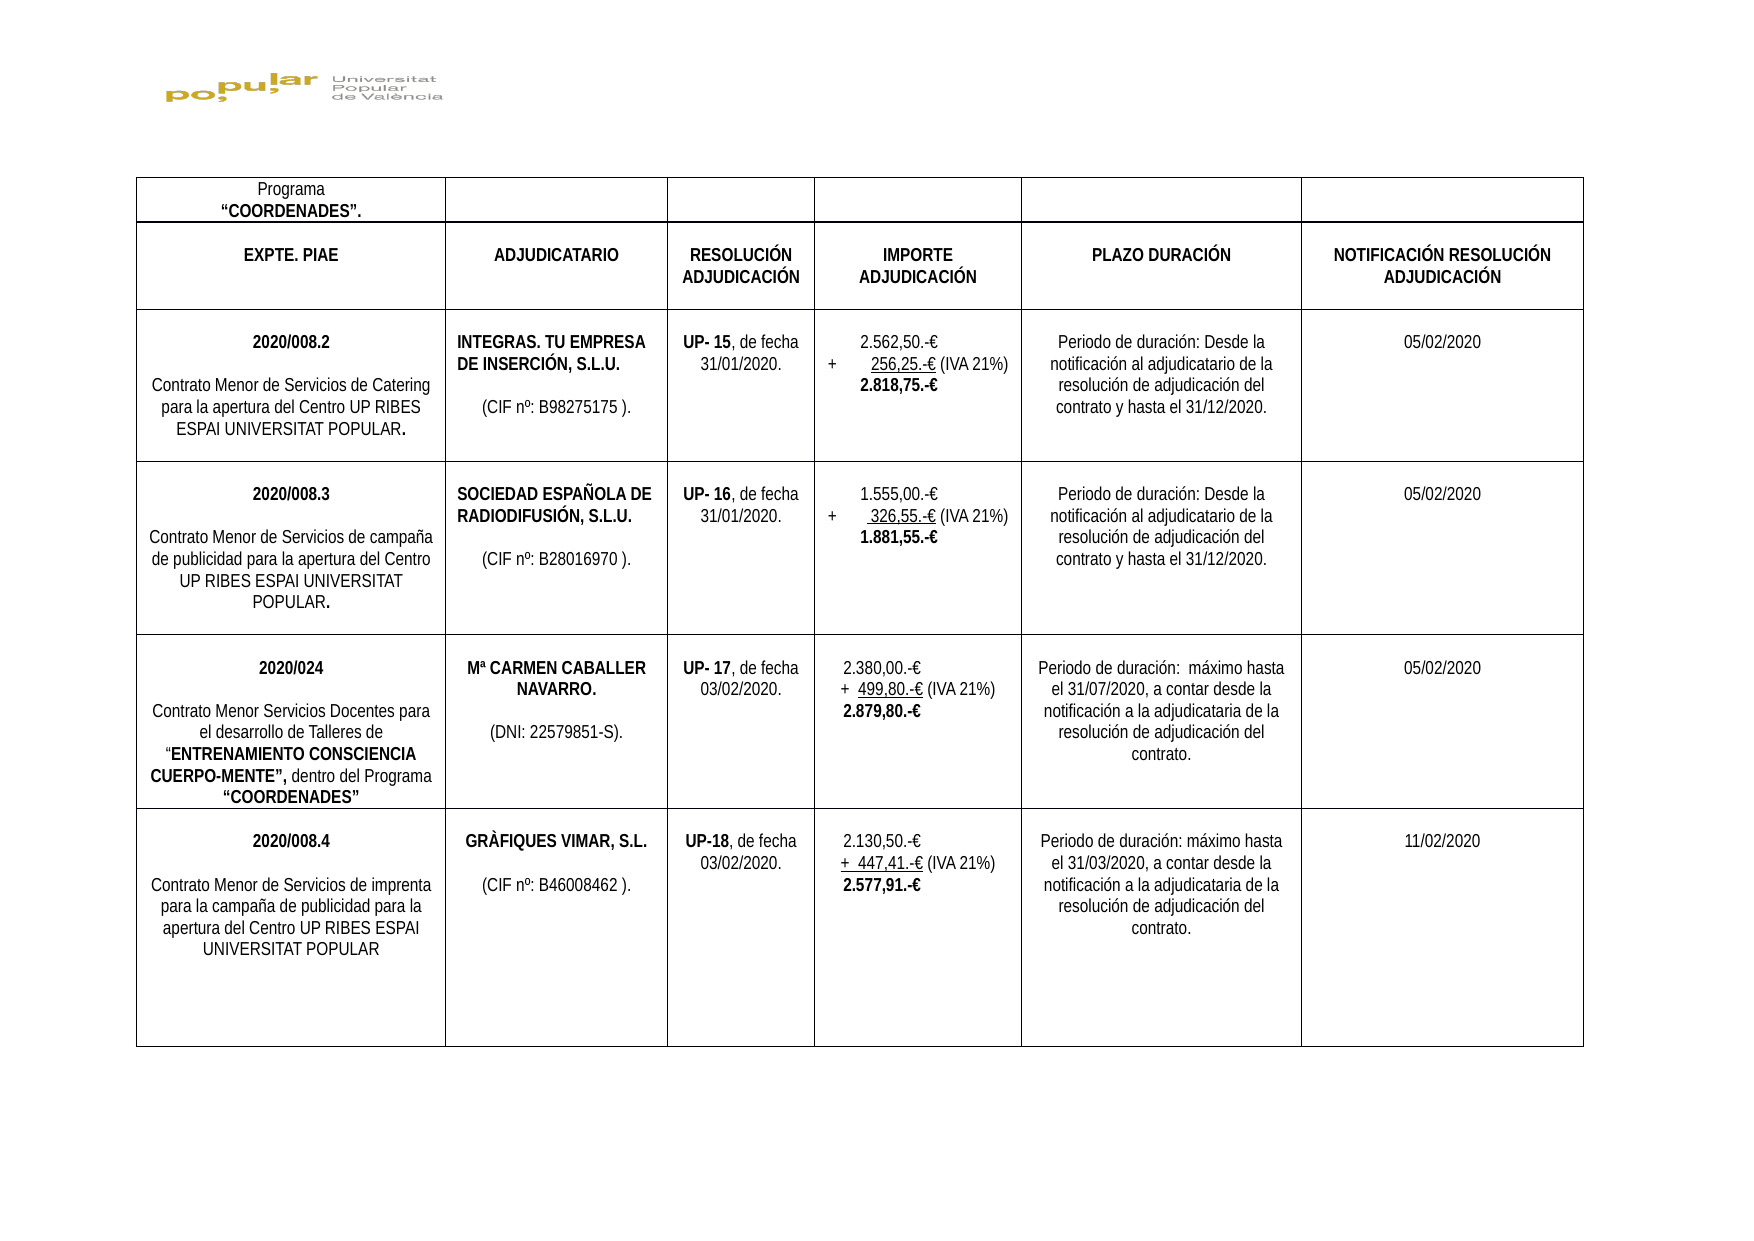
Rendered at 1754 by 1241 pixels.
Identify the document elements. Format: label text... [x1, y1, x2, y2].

table_cell UP- 17, de fecha 03/02/2020. [668, 635, 814, 808]
table_cell 2020/008.4 Contrato Menor de Servicios de imprenta para la campaña de publicidad para la apertura del Centro UP RIBES ESPAI UNIVERSITAT POPULAR [137, 809, 445, 1046]
table_cell EXPTE. PIAE [137, 223, 445, 309]
table_cell Mª CARMEN CABALLER NAVARRO. (DNI: 22579851-S). [446, 635, 667, 808]
table_cell 2020/024 Contrato Menor Servicios Docentes para el desarrollo de Talleres de “ENTRENAMIENTO CONSCIENCIA CUERPO-MENTE”, dentro del Programa “COORDENADES” [137, 635, 445, 808]
table_cell 05/02/2020 [1302, 635, 1583, 808]
table_cell 05/02/2020 [1302, 462, 1583, 634]
table_cell 2020/008.2 Contrato Menor de Servicios de Catering para la apertura del Centro UP RIBES ESPAI UNIVERSITAT POPULAR. [137, 310, 445, 461]
table_cell 11/02/2020 [1302, 809, 1583, 1046]
table_cell RESOLUCIÓN ADJUDICACIÓN [668, 223, 814, 309]
table_cell [1022, 178, 1301, 221]
table_cell Periodo de duración: Desde la notificación al adjudicatario de la resolución de adjudicación del contrato y hasta el 31/12/2020. [1022, 310, 1301, 461]
table_cell [815, 178, 1021, 221]
table_cell Programa “COORDENADES”. [137, 178, 445, 221]
table_cell [1302, 178, 1583, 221]
table_cell 2.380,00.-€ + 499,80.-€ (IVA 21%) 2.879,80.-€ [815, 635, 1021, 808]
table_cell IMPORTE ADJUDICACIÓN [815, 223, 1021, 309]
table_cell INTEGRAS. TU EMPRESA DE INSERCIÓN, S.L.U. (CIF nº: B98275175 ). [446, 310, 667, 461]
table_cell UP-18, de fecha 03/02/2020. [668, 809, 814, 1046]
table_cell UP- 15, de fecha 31/01/2020. [668, 310, 814, 461]
table_cell ADJUDICATARIO [446, 223, 667, 309]
table_cell UP- 16, de fecha 31/01/2020. [668, 462, 814, 634]
table_cell GRÀFIQUES VIMAR, S.L. (CIF nº: B46008462 ). [446, 809, 667, 1046]
table_cell 2.130,50.-€ + 447,41.-€ (IVA 21%) 2.577,91.-€ [815, 809, 1021, 1046]
table_cell Periodo de duración: Desde la notificación al adjudicatario de la resolución de adjudicación del contrato y hasta el 31/12/2020. [1022, 462, 1301, 634]
table_cell NOTIFICACIÓN RESOLUCIÓN ADJUDICACIÓN [1302, 223, 1583, 309]
table_cell 2.562,50.-€ + 256,25.-€ (IVA 21%) 2.818,75.-€ [815, 310, 1021, 461]
table_cell SOCIEDAD ESPAÑOLA DE RADIODIFUSIÓN, S.L.U. (CIF nº: B28016970 ). [446, 462, 667, 634]
table_cell [446, 178, 667, 221]
picture [166, 73, 443, 102]
table_cell 05/02/2020 [1302, 310, 1583, 461]
table_cell 2020/008.3 Contrato Menor de Servicios de campaña de publicidad para la apertura del Centro UP RIBES ESPAI UNIVERSITAT POPULAR. [137, 462, 445, 634]
table_cell Periodo de duración: máximo hasta el 31/03/2020, a contar desde la notificación a la adjudicataria de la resolución de adjudicación del contrato. [1022, 809, 1301, 1046]
table_cell [668, 178, 814, 221]
table_cell PLAZO DURACIÓN [1022, 223, 1301, 309]
table_cell Periodo de duración: máximo hasta el 31/07/2020, a contar desde la notificación a la adjudicataria de la resolución de adjudicación del contrato. [1022, 635, 1301, 808]
table_cell 1.555,00.-€ + 326,55.-€ (IVA 21%) 1.881,55.-€ [815, 462, 1021, 634]
